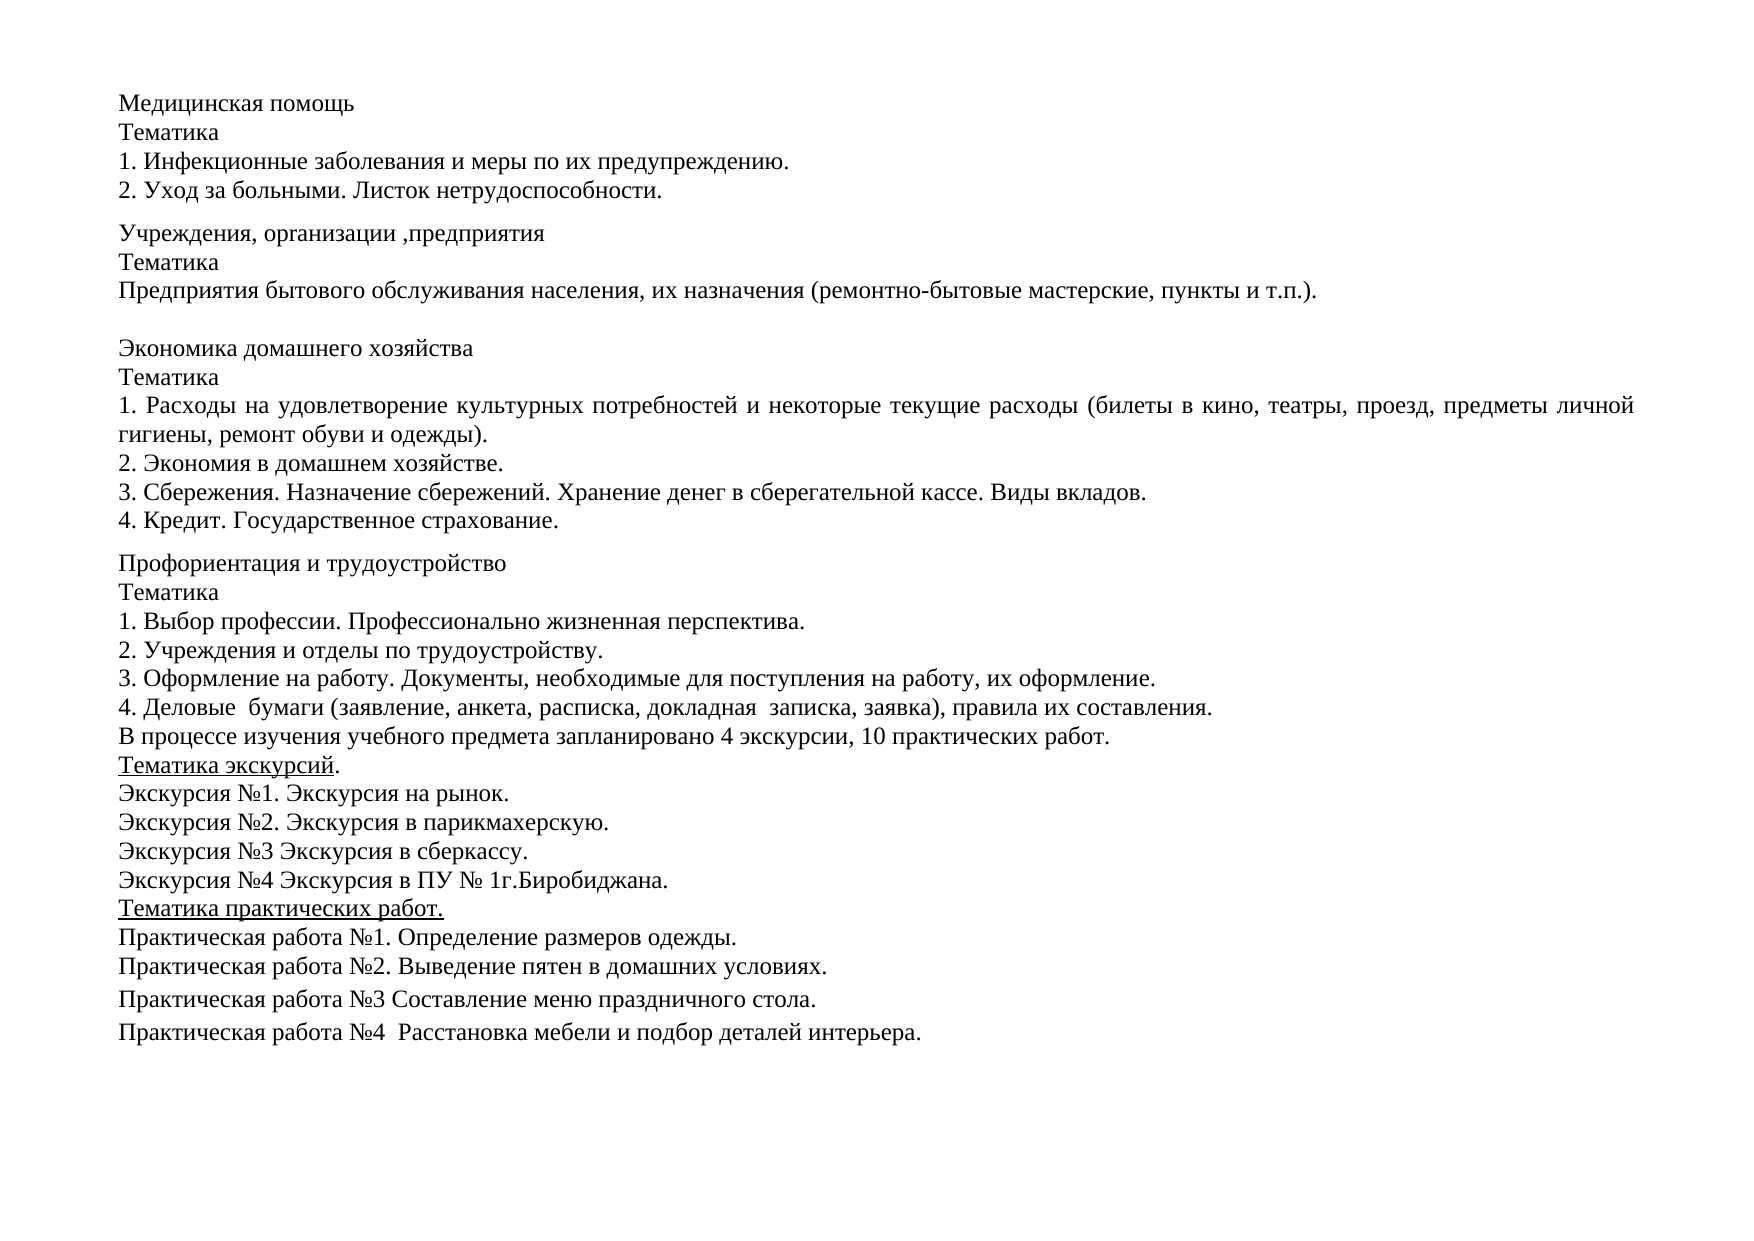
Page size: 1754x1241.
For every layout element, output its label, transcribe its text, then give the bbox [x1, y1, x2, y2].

text Учреждения, орrанизации ,предприятия [118, 218, 1636, 247]
text Экскурсия №3 Экскурсия в сберкассу. [118, 836, 1636, 865]
text Экскурсия №2. Экскурсия в парикмахерскую. [118, 807, 1636, 836]
text В процессе изучения учебного предмета запланировано 4 экскурсии, 10 практических работ. [118, 721, 1636, 750]
text Экскурсия №1. Экскурсия на рынок. [118, 778, 1636, 807]
text Тематика [118, 247, 1636, 275]
text Практическая работа №3 Составление меню праздничного стола. [118, 984, 1636, 1013]
text 2. Учреждения и отделы по трудоустройству. [118, 635, 1636, 663]
text Тематика практических работ. [118, 893, 1636, 922]
text 1. Инфекционные заболевания и меры по их предупреждению. [118, 146, 1636, 175]
text 2. Экономия в домашнем хозяйстве. [118, 448, 1636, 477]
text Экскурсия №4 Экскурсия в ПУ № 1г.Биробиджана. [118, 865, 1636, 893]
text Тематика [118, 117, 1636, 146]
text 3. Оформление на работу. Документы, необходимые для поступления на работу, их оформление. [118, 663, 1636, 692]
text Медицинская помощь [118, 88, 1636, 117]
text Практическая работа №1. Определение размеров одежды. [118, 922, 1636, 951]
text Тематика экскурсий. [118, 750, 1636, 778]
text 1. Расходы на удовлетворение культурных потребностей и некоторые текущие расходы (билеты в кино, театры, проезд, предметы личной гигиены, ремонт обуви и одежды). [118, 390, 1636, 448]
text 3. Сбережения. Назначение сбережений. Хранение денег в сберегательной кассе. Виды вкладов. [118, 477, 1636, 505]
text Тематика [118, 362, 1636, 390]
text Практическая работа №4 Расстановка мебели и подбор деталей интерьера. [118, 1017, 1636, 1046]
text 4. Кредит. Государственное страхование. [118, 505, 1636, 534]
text Профориентация и трудоустройство [118, 548, 1636, 577]
text 2. Уход за больными. Листок нетрудоспособности. [118, 175, 1636, 203]
text Предприятия бытового обслуживания населения, их назначения (ремонтно-бытовые мастерские, пункты и т.п.). [118, 275, 1636, 304]
text Экономика домашнего хозяйства [118, 333, 1636, 362]
text 4. Деловые бумаги (заявление, анкета, расписка, докладная записка, заявка), правила их составления. [118, 692, 1636, 721]
text Тематика [118, 577, 1636, 606]
text 1. Выбор профессии. Профессионально жизненная перспектива. [118, 606, 1636, 635]
text Практическая работа №2. Выведение пятен в домашних условиях. [118, 951, 1636, 980]
